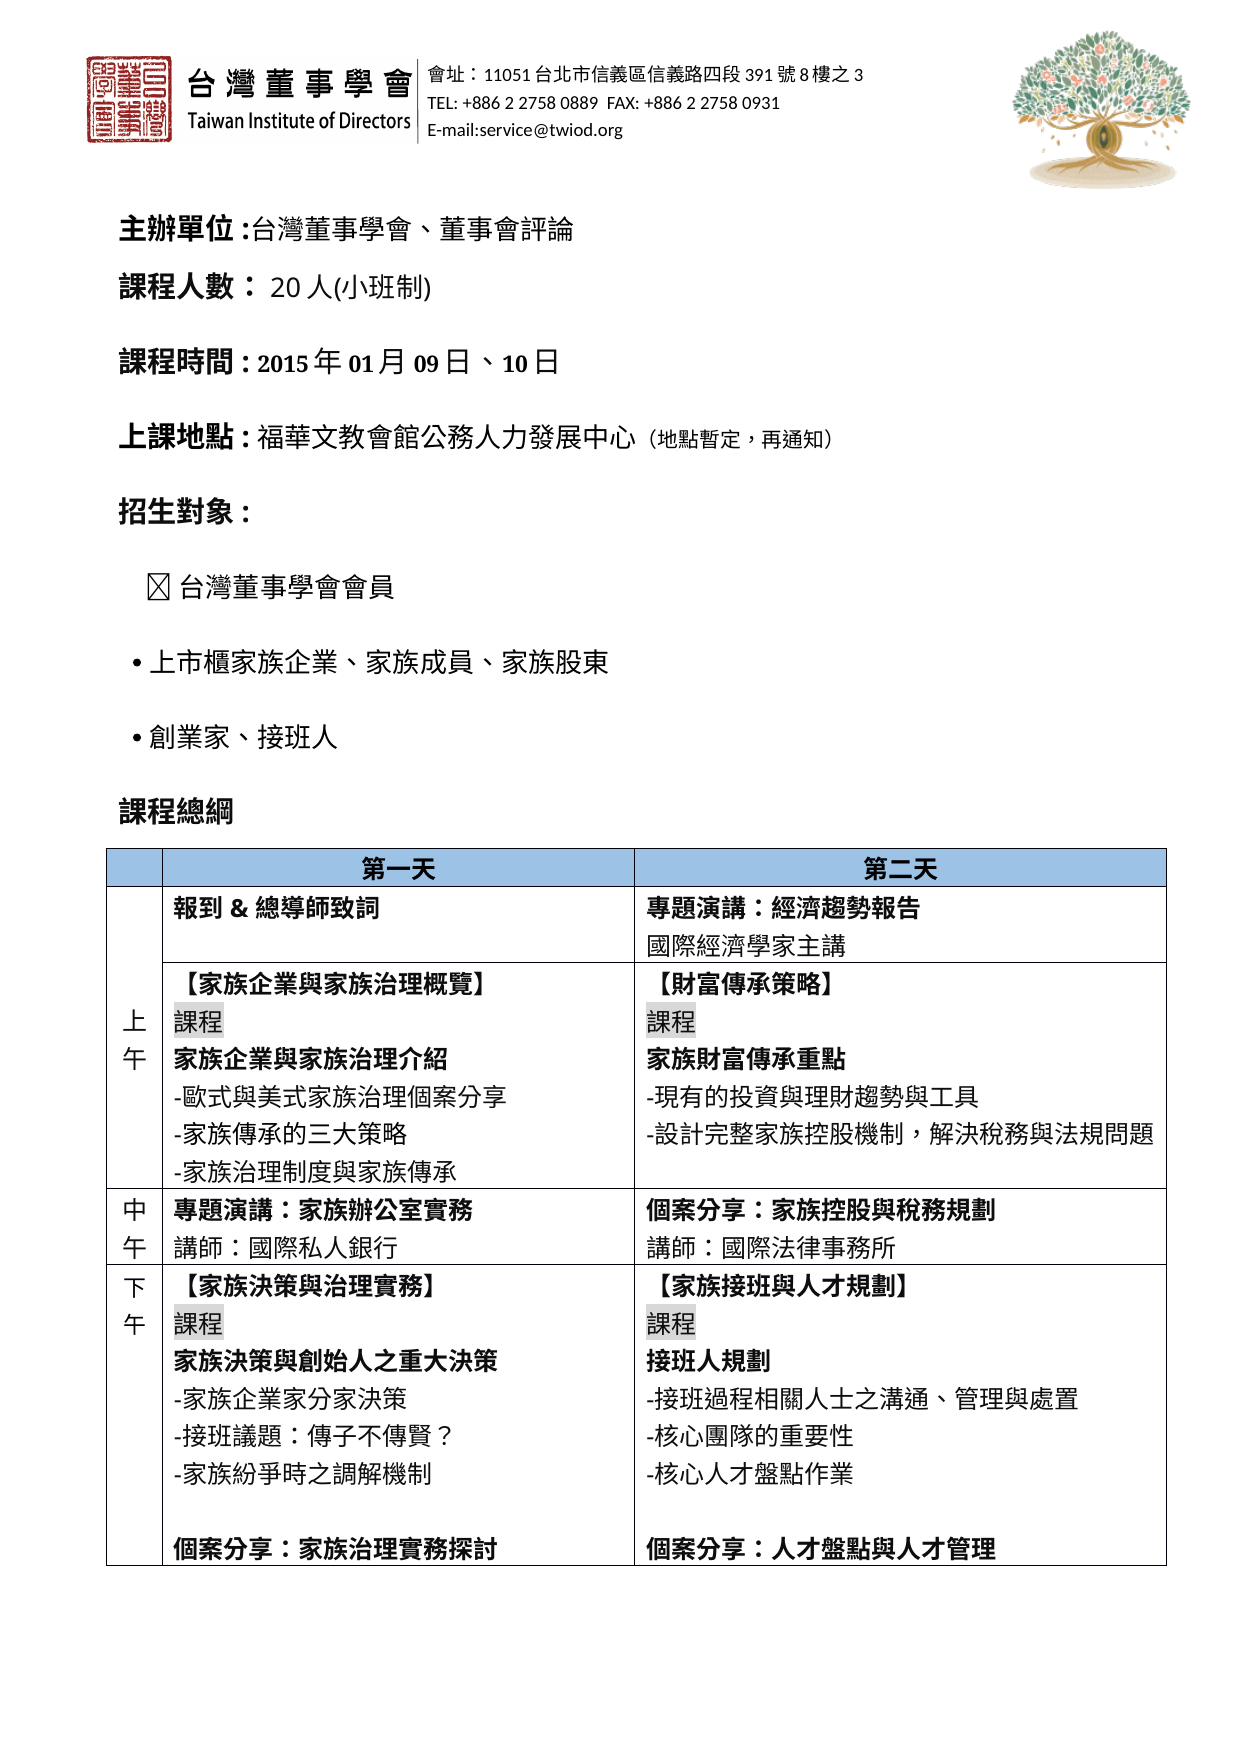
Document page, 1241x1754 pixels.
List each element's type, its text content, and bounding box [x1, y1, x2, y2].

table_cell 【家族接班與人才規劃】 課程 接班人規劃 -接班過程相關人士之溝通、管理與處置 -核心團隊的重要性 -核心人才盤點作業 個案分享：人才盤點與人才管理 [635, 1265, 1166, 1565]
picture [82, 51, 418, 146]
table_cell 【家族企業與家族治理概覽】 課程 家族企業與家族治理介紹 -歐式與美式家族治理個案分享 -家族傳承的三大策略 -家族治理制度與家族傳承 [163, 963, 634, 1188]
table_cell 專題演講：經濟趨勢報告 國際經濟學家主講 [635, 887, 1166, 962]
table_cell 下 午 [107, 1265, 162, 1565]
text 上課地點 : 福華文教會館公務人力發展中心（地點暫定，再通知） [118, 398, 1122, 473]
table_cell 報到 & 總導師致詞 [163, 887, 634, 962]
text 主辦單位 :台灣董事學會、董事會評論 [118, 205, 1122, 248]
text 招生對象 : [118, 473, 1122, 548]
table_cell 中午 [107, 1189, 162, 1264]
table_cell 【財富傳承策略】 課程 家族財富傳承重點 -現有的投資與理財趨勢與工具 -設計完整家族控股機制，解決稅務與法規問題 [635, 963, 1166, 1188]
table_header 第一天 [163, 849, 634, 886]
table_cell 【家族決策與治理實務】 課程 家族決策與創始人之重大決策 -家族企業家分家決策 -接班議題：傳子不傳賢？ -家族紛爭時之調解機制 個案分享：家族治理實務探討 [163, 1265, 634, 1565]
table_cell 上午 [107, 887, 162, 1188]
table_header [107, 849, 162, 886]
table_header 第二天 [635, 849, 1166, 886]
table_cell 專題演講：家族辦公室實務 講師：國際私人銀行 [163, 1189, 634, 1264]
text 課程總綱 [118, 773, 1122, 848]
text 課程人數： 20人(小班制) [118, 248, 1122, 323]
text 課程時間 : 2015年01月09日、10日 [118, 323, 1122, 398]
text  台灣董事學會會員  上市櫃家族企業、家族成員、家族股東  創業家、接班人 [118, 548, 1122, 773]
table_cell 個案分享：家族控股與稅務規劃 講師：國際法律事務所 [635, 1189, 1166, 1264]
